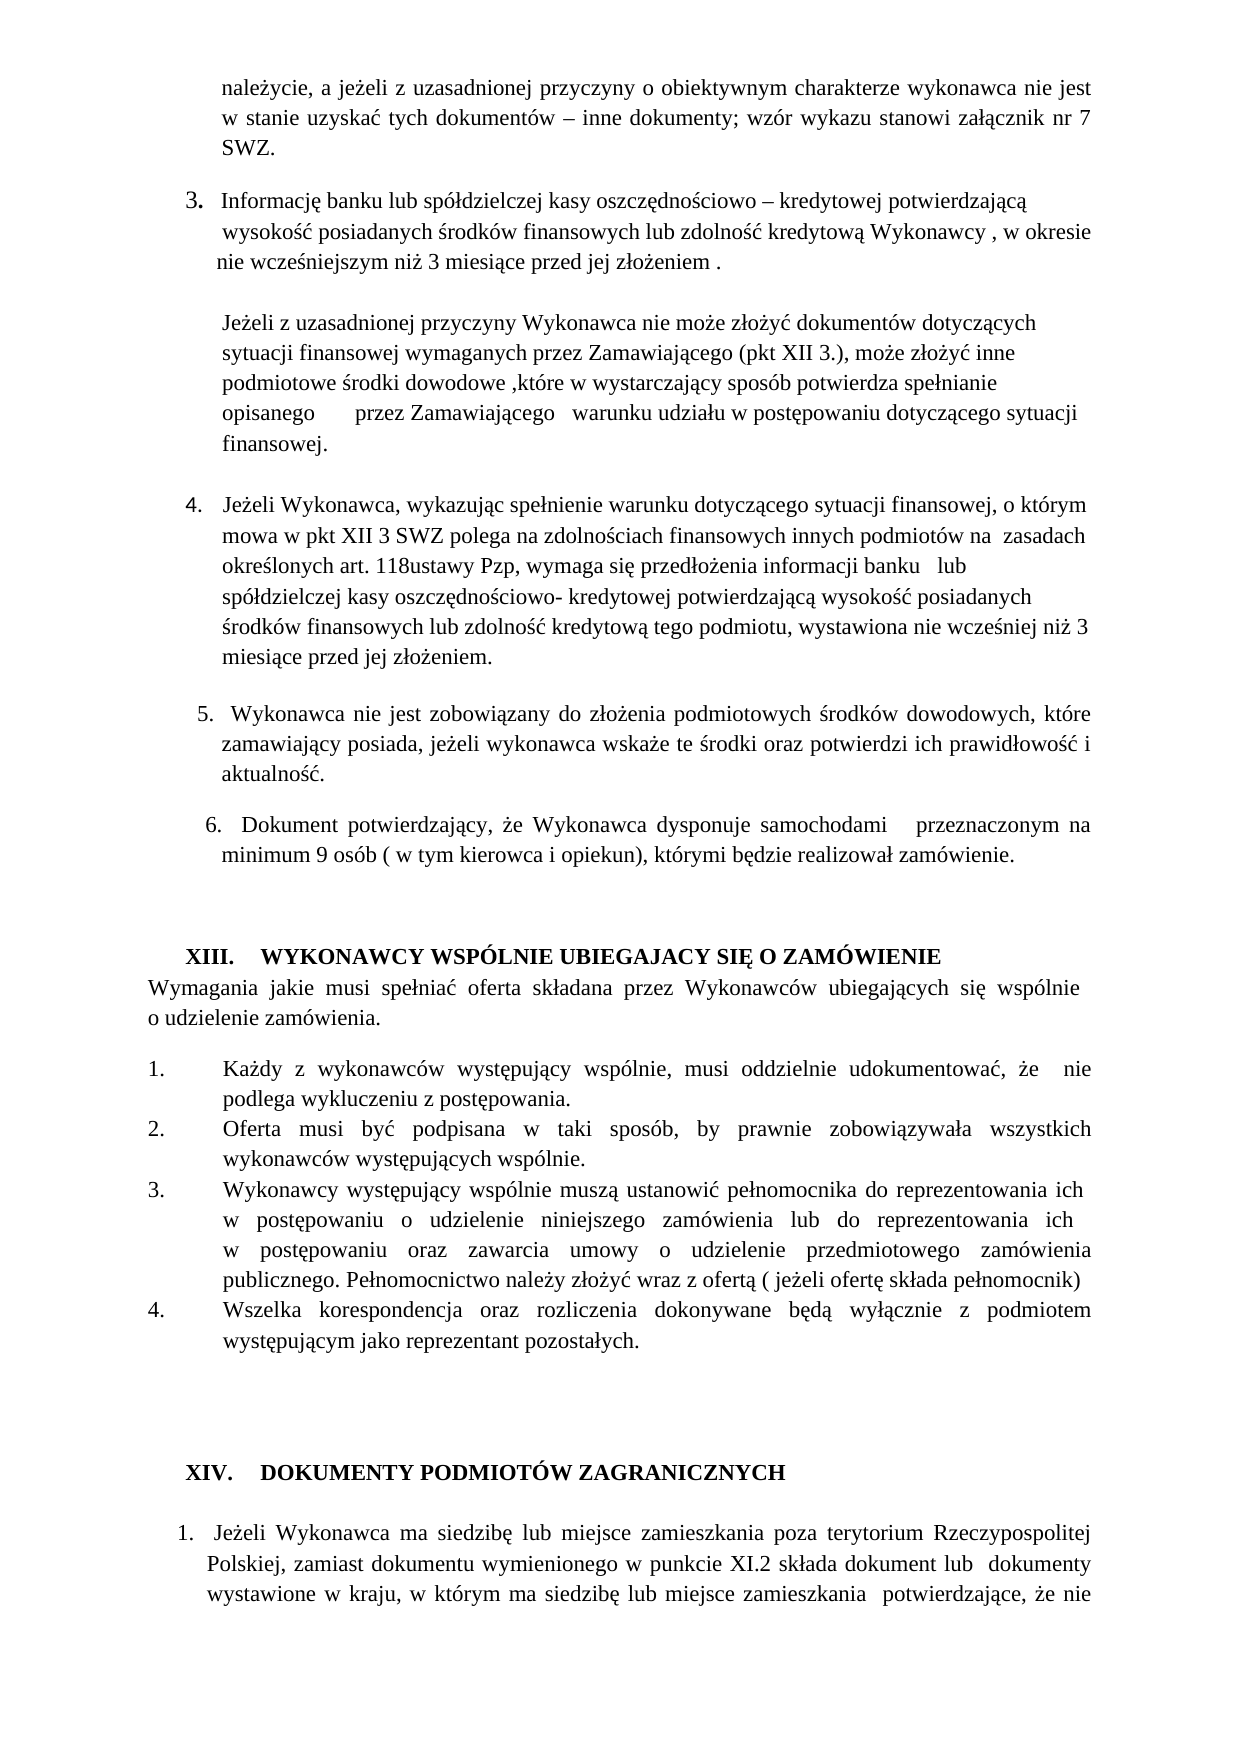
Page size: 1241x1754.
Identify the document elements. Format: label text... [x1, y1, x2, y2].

text opisanego przez Zamawiającego warunku udziału w postępowaniu dotyczącego sytuacji [148, 399, 1093, 426]
list Wszelka korespondencja oraz rozliczenia dokonywane będą wyłącznie z podmiotem występującym jako reprezentant pozostałych. [148, 1297, 1093, 1353]
text 1. Jeżeli Wykonawca ma siedzibę lub miejsce zamieszkania poza terytorium Rzeczypospolitej Polskiej, zamiast dokumentu wymienionego w punkcie XI.2 składa dokument lub dokumenty wystawione w kraju, w którym ma siedzibę lub miejsce zamieszkania potwierdzające, że nie [148, 1519, 1093, 1606]
list Każdy z wykonawców występujący wspólnie, musi oddzielnie udokumentować, że nie podlega wykluczeniu z postępowania. [148, 1055, 1093, 1111]
text 5. Wykonawca nie jest zobowiązany do złożenia podmiotowych środków dowodowych, które zamawiający posiada, jeżeli wykonawca wskaże te środki oraz potwierdzi ich prawidłowość i aktualność. [148, 700, 1093, 786]
text podmiotowe środki dowodowe ,które w wystarczający sposób potwierdza spełnianie [148, 369, 1093, 396]
text wysokość posiadanych środków finansowych lub zdolność kredytową Wykonawcy , w okresie [148, 218, 1093, 244]
text miesiące przed jej złożeniem. [148, 643, 1093, 669]
text określonych art. 118ustawy Pzp, wymaga się przedłożenia informacji banku lub [148, 552, 1093, 579]
text Wymagania jakie musi spełniać oferta składana przez Wykonawców ubiegających się wspólnie o udzielenie zamówienia. [148, 974, 1093, 1030]
text mowa w pkt XII 3 SWZ polega na zdolnościach finansowych innych podmiotów na zasadach [148, 522, 1093, 549]
text należycie, a jeżeli z uzasadnionej przyczyny o obiektywnym charakterze wykonawca nie jest w stanie uzyskać tych dokumentów – inne dokumenty; wzór wykazu stanowi załącznik nr 7 SWZ. [148, 74, 1093, 161]
text finansowej. [148, 430, 1093, 456]
text 3. Informację banku lub spółdzielczej kasy oszczędnościowo – kredytowej potwierdzającą [148, 185, 1093, 214]
list Oferta musi być podpisana w taki sposób, by prawnie zobowiązywała wszystkich wykonawców występujących wspólnie. [148, 1115, 1093, 1172]
text środków finansowych lub zdolność kredytową tego podmiotu, wystawiona nie wcześniej niż 3 [148, 613, 1093, 639]
list DOKUMENTY PODMIOTÓW ZAGRANICZNYCH [185, 1459, 1093, 1485]
text 6. Dokument potwierdzający, że Wykonawca dysponuje samochodami przeznaczonym na minimum 9 osób ( w tym kierowca i opiekun), którymi będzie realizował zamówienie. [148, 811, 1093, 868]
text nie wcześniejszym niż 3 miesiące przed jej złożeniem . [148, 248, 1093, 275]
text sytuacji finansowej wymaganych przez Zamawiającego (pkt XII 3.), może złożyć inne [148, 339, 1093, 365]
list Jeżeli Wykonawca, wykazując spełnienie warunku dotyczącego sytuacji finansowej, o którym [185, 490, 1093, 518]
list WYKONAWCY WSPÓLNIE UBIEGAJACY SIĘ O ZAMÓWIENIE [185, 943, 1093, 970]
text spółdzielczej kasy oszczędnościowo- kredytowej potwierdzającą wysokość posiadanych [148, 583, 1093, 609]
text Jeżeli z uzasadnionej przyczyny Wykonawca nie może złożyć dokumentów dotyczących [148, 309, 1093, 335]
list Wykonawcy występujący wspólnie muszą ustanowić pełnomocnika do reprezentowania ich w postępowaniu o udzielenie niniejszego zamówienia lub do reprezentowania ich w postępowaniu oraz zawarcia umowy o udzielenie przedmiotowego zamówienia publicznego. Pełnomocnictwo należy złożyć wraz z ofertą ( jeżeli ofertę składa pełnomocnik) [148, 1176, 1093, 1293]
